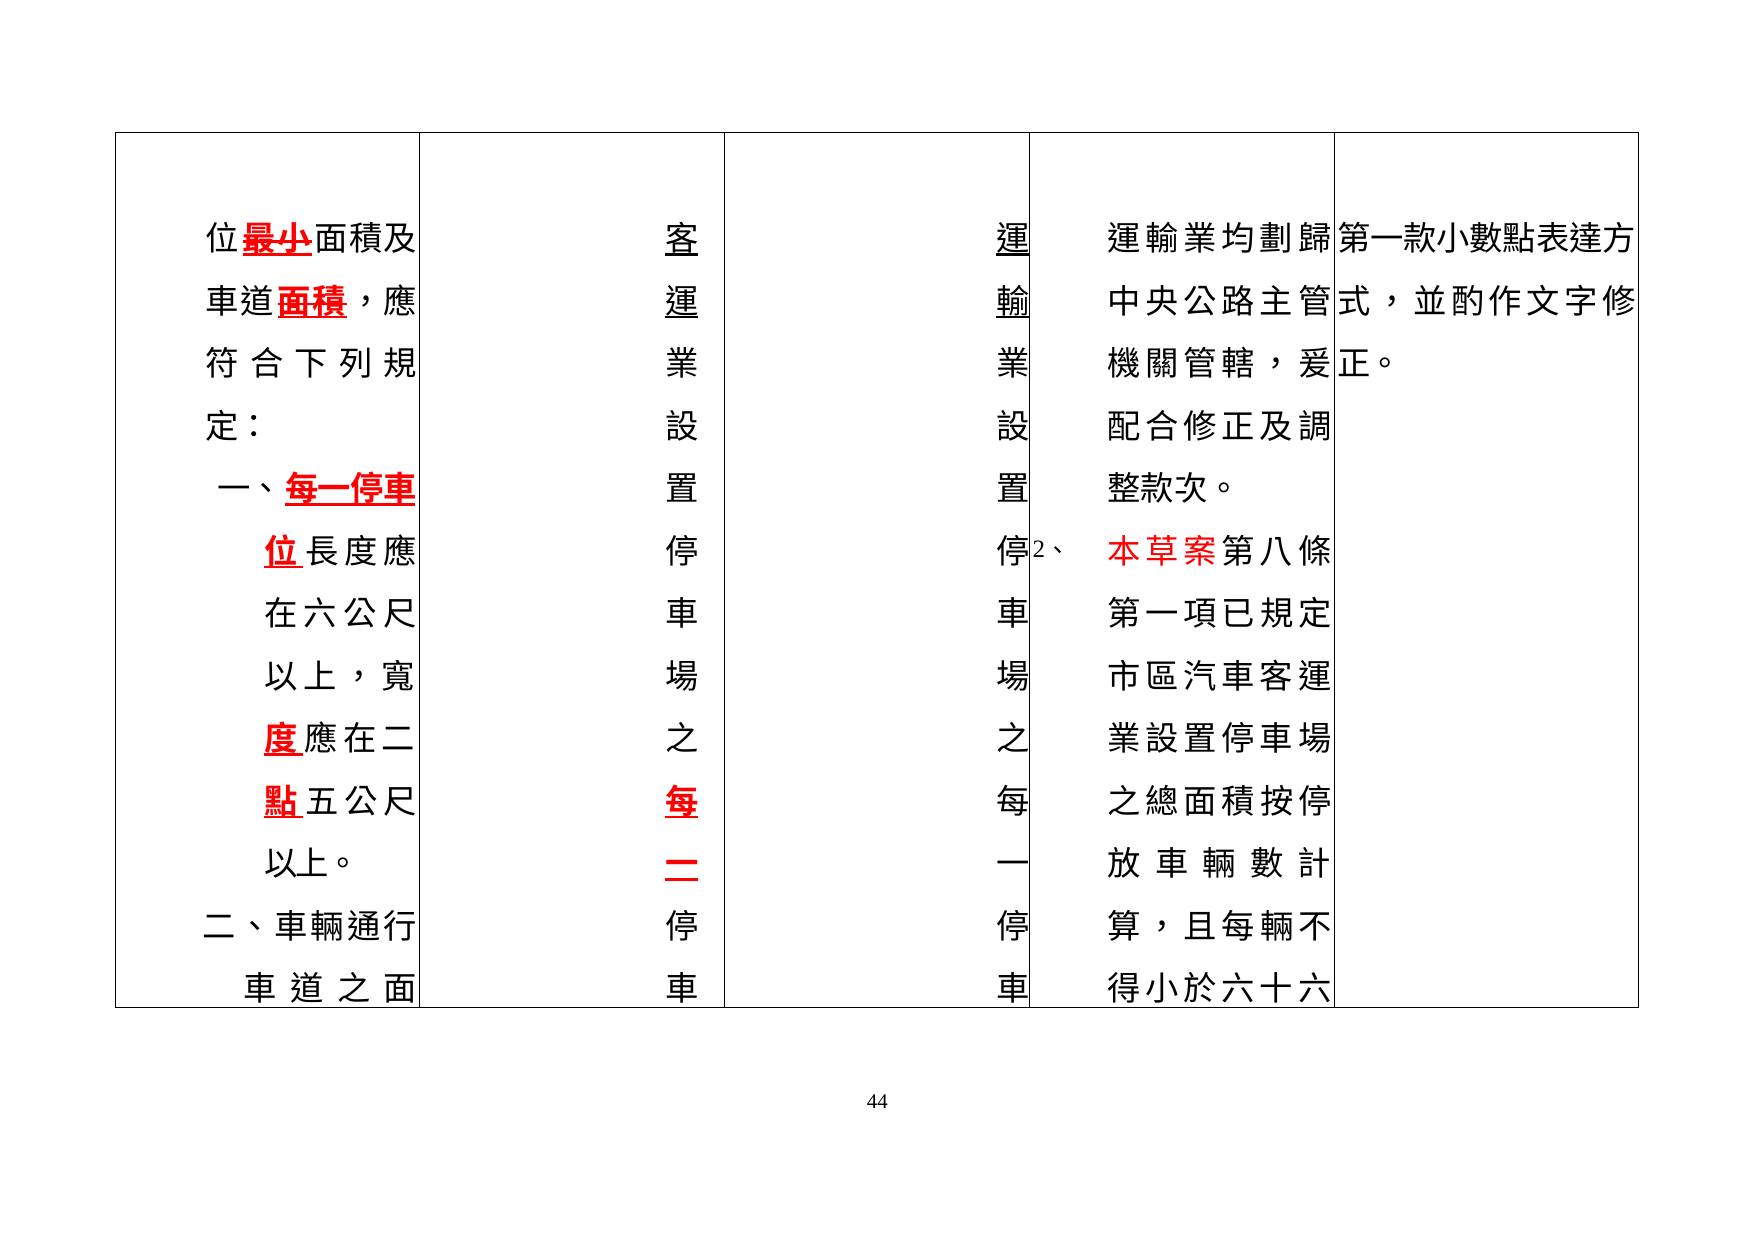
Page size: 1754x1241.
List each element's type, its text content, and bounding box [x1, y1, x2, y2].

table_cell 第一款小數點表達方式，並酌作文字修正。 [1335, 133, 1638, 1007]
table_cell 計程車客運業設置停車場之每一停車位最小面積及車道面積，應符合下列規定： 一、長度應在六公尺以上，寬應在二．五公尺以上。 車輛通行車道之面積，不得少於停車場總面積百分之十。 [420, 133, 724, 1007]
table_cell 位最小面積及車道面積，應符合下列規定： 一、每一停車位長度應在六公尺以上，寬度應在二點五公尺以上。 二、車輛通行車道之面 [116, 133, 419, 1007]
table_cell 運輸業均劃歸中央公路主管機關管轄，爰配合修正及調整款次。 本草案第八條第一項已規定市區汽車客運業設置停車場之總面積按停放車輛數計算，且每輛不得小於六十六 [1030, 133, 1334, 1007]
table_cell 汽車運輸業設置停車場之每一停車位最小面積及車道面積，依下列方式計算。但公共汽車客運業設置停車場及利用都市計畫範圍內之公私有空地設置臨時性路外停車場者，不在此限： 一、小型客、貨車：長六公尺，寬二．五公尺。 大型客車：長十二公尺，寬三公尺。 大型貨車：長十一公尺，寬三公尺。 曳引車：長五公尺，寬四公尺。 拖車：長十公尺，寬四公尺。 車輛通行車道之面積，不得少於停車場總面積百分之十。 [725, 133, 1029, 1007]
